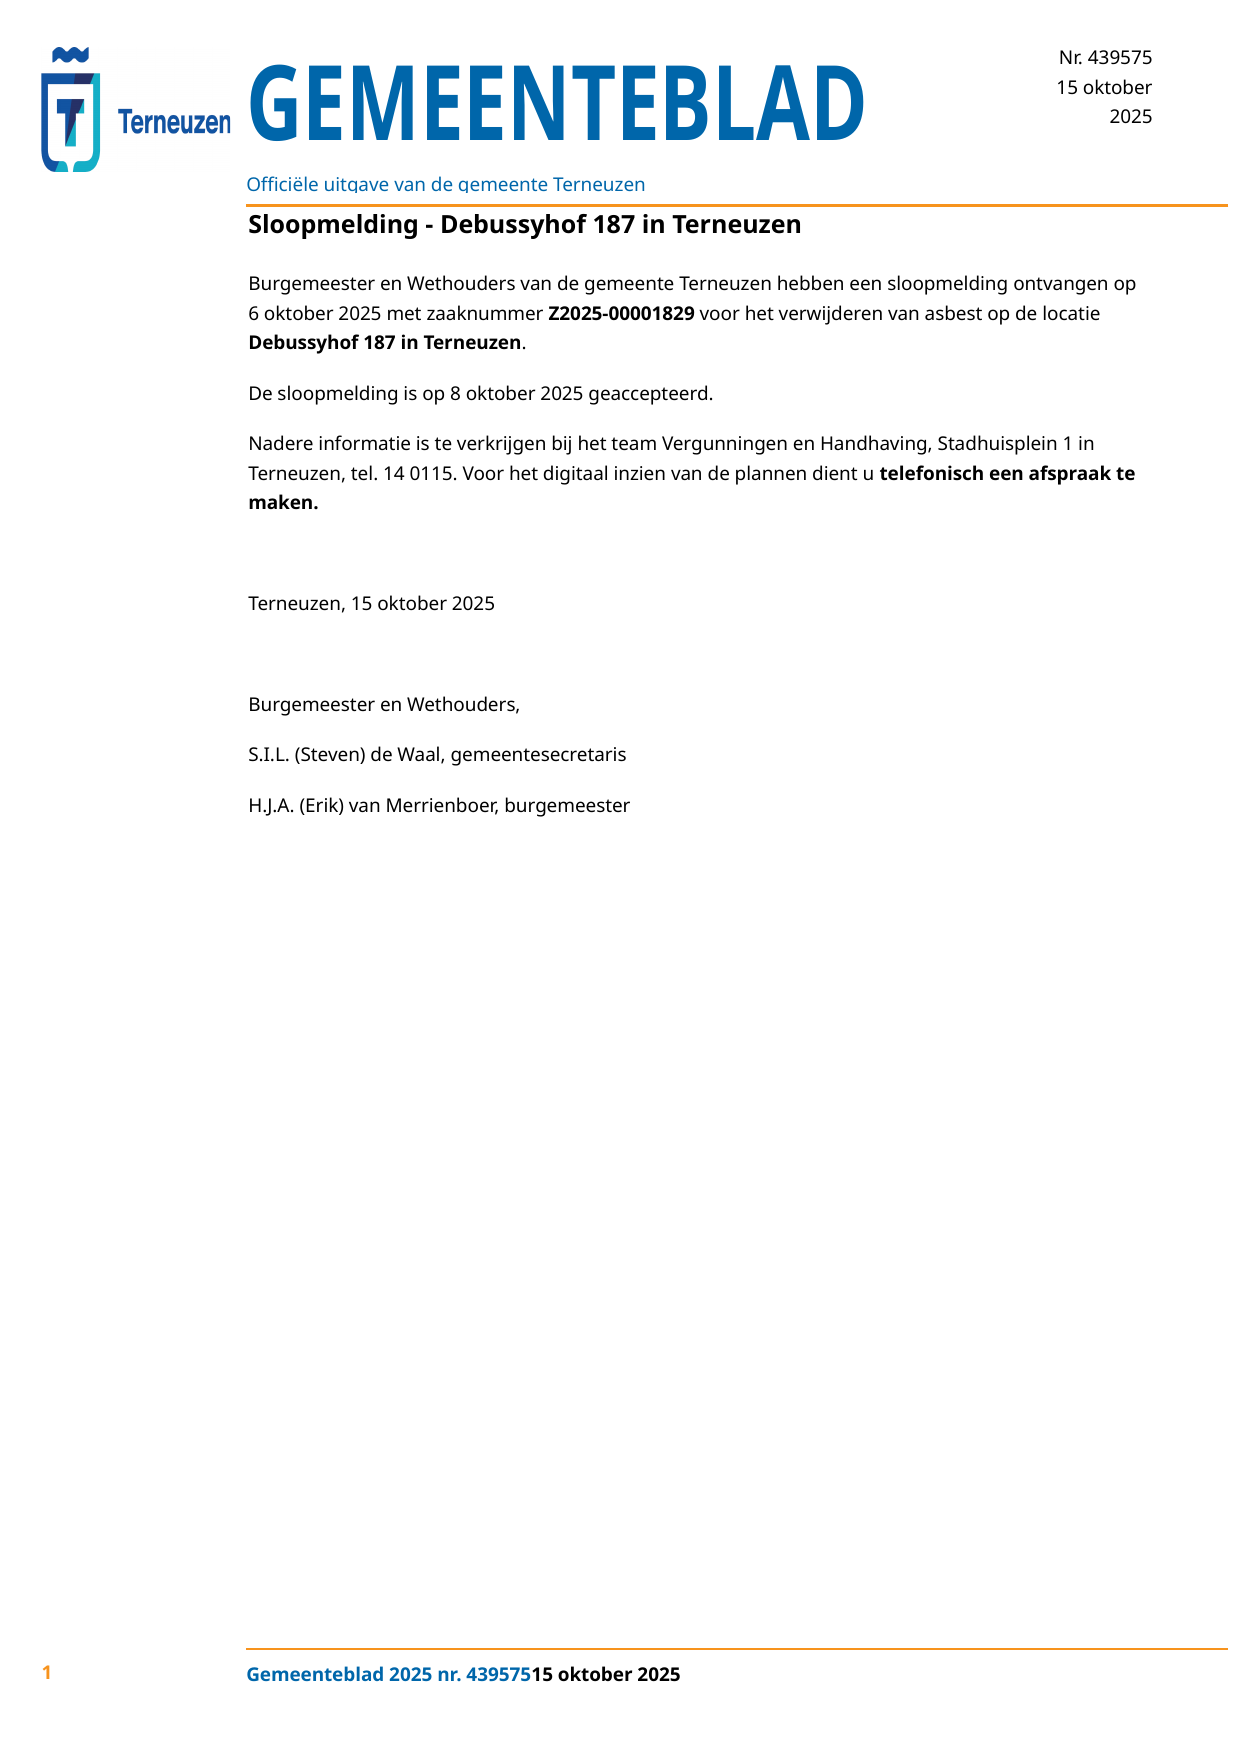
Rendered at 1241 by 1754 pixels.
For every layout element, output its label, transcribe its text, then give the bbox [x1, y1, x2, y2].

text Nadere informatie is te verkrijgen bij het team Vergunningen en Handhaving, Stadhuisplein 1 in Terneuzen, tel. 14 0115. Voor het digitaal inzien van de plannen dient u telefonisch een afspraak te maken. [248, 430, 1152, 515]
text H.J.A. (Erik) van Merrienboer, burgemeester [248, 792, 1152, 818]
text S.I.L. (Steven) de Waal, gemeentesecretaris [248, 742, 1152, 767]
text Burgemeester en Wethouders, [248, 691, 1152, 717]
picture [41, 47, 231, 172]
text Sloopmelding - Debussyhof 187 in Terneuzen [248, 207, 1152, 241]
text De sloopmelding is op 8 oktober 2025 geaccepteerd. [248, 380, 1152, 406]
text Terneuzen, 15 oktober 2025 [248, 590, 1152, 616]
text Burgemeester en Wethouders van de gemeente Terneuzen hebben een sloopmelding ontvangen op 6 oktober 2025 met zaaknummer Z2025-00001829 voor het verwijderen van asbest op de locatie Debussyhof 187 in Terneuzen. [248, 270, 1152, 355]
